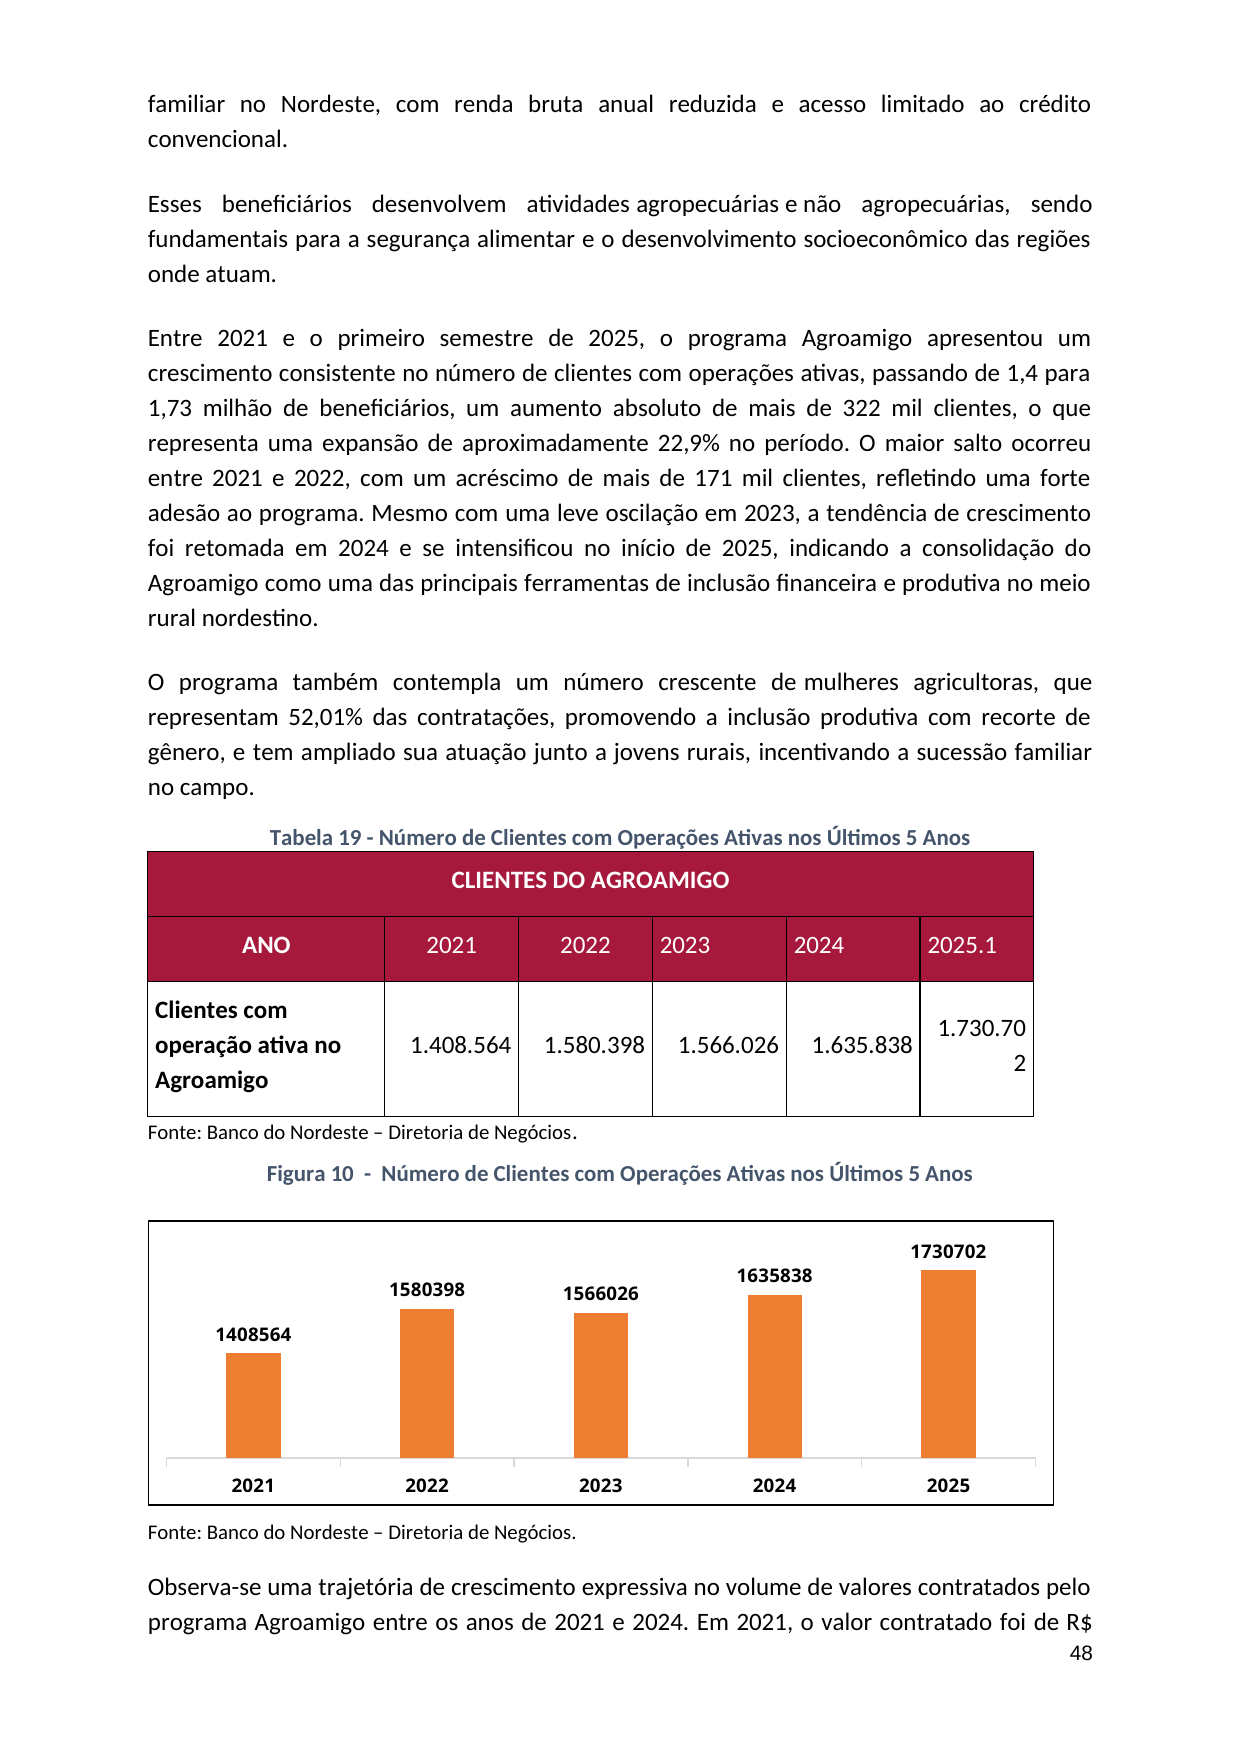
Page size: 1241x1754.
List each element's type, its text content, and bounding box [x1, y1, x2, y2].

text Observa-se uma trajetória de crescimento expressiva no volume de valores contratados pelo programa Agroamigo entre os anos de 2021 e 2024. Em 2021, o valor contratado foi de R$ [148, 1571, 1092, 1637]
table_cell 2022 [519, 917, 652, 981]
table_cell 1.635.838 [787, 982, 919, 1116]
text familiar no Nordeste, com renda bruta anual reduzida e acesso limitado ao crédito convencional. [148, 89, 1092, 154]
text O programa também contempla um número crescente de mulheres agricultoras, que representam 52,01% das contratações, promovendo a inclusão produtiva com recorte de gênero, e tem ampliado sua atuação junto a jovens rurais, incentivando a sucessão familiar no campo. [148, 666, 1092, 802]
table_cell 2021 [385, 917, 518, 981]
table_cell ANO [148, 917, 384, 981]
table_cell 1.566.026 [653, 982, 786, 1116]
table_header CLIENTES DO AGROAMIGO [148, 852, 1033, 916]
text Fonte: Banco do Nordeste – Diretoria de Negócios. [148, 1117, 1092, 1145]
text Figura 10 - Número de Clientes com Operações Ativas nos Últimos 5 Anos [148, 1159, 1092, 1187]
table_cell 1.408.564 [385, 982, 518, 1116]
table_cell 2025.1 [921, 917, 1033, 981]
text Entre 2021 e o primeiro semestre de 2025, o programa Agroamigo apresentou um crescimento consistente no número de clientes com operações ativas, passando de 1,4 para 1,73 milhão de beneficiários, um aumento absoluto de mais de 322 mil clientes, o que representa uma expansão de aproximadamente 22,9% no período. O maior salto ocorreu entre 2021 e 2022, com um acréscimo de mais de 171 mil clientes, refletindo uma forte adesão ao programa. Mesmo com uma leve oscilação em 2023, a tendência de crescimento foi retomada em 2024 e se intensificou no início de 2025, indicando a consolidação do Agroamigo como uma das principais ferramentas de inclusão financeira e produtiva no meio rural nordestino. [148, 322, 1092, 632]
text Tabela 19 - Número de Clientes com Operações Ativas nos Últimos 5 Anos [148, 823, 1092, 851]
table_cell 1.730.702 [921, 982, 1033, 1116]
table_cell 2024 [787, 917, 919, 981]
text Fonte: Banco do Nordeste – Diretoria de Negócios. [148, 1519, 1092, 1545]
table_cell 1.580.398 [519, 982, 652, 1116]
text Esses beneficiários desenvolvem atividades agropecuárias e não agropecuárias, sendo fundamentais para a segurança alimentar e o desenvolvimento socioeconômico das regiões onde atuam. [148, 188, 1092, 288]
table_cell 2023 [653, 917, 786, 981]
table_cell Clientes com operação ativa no Agroamigo [148, 982, 384, 1116]
